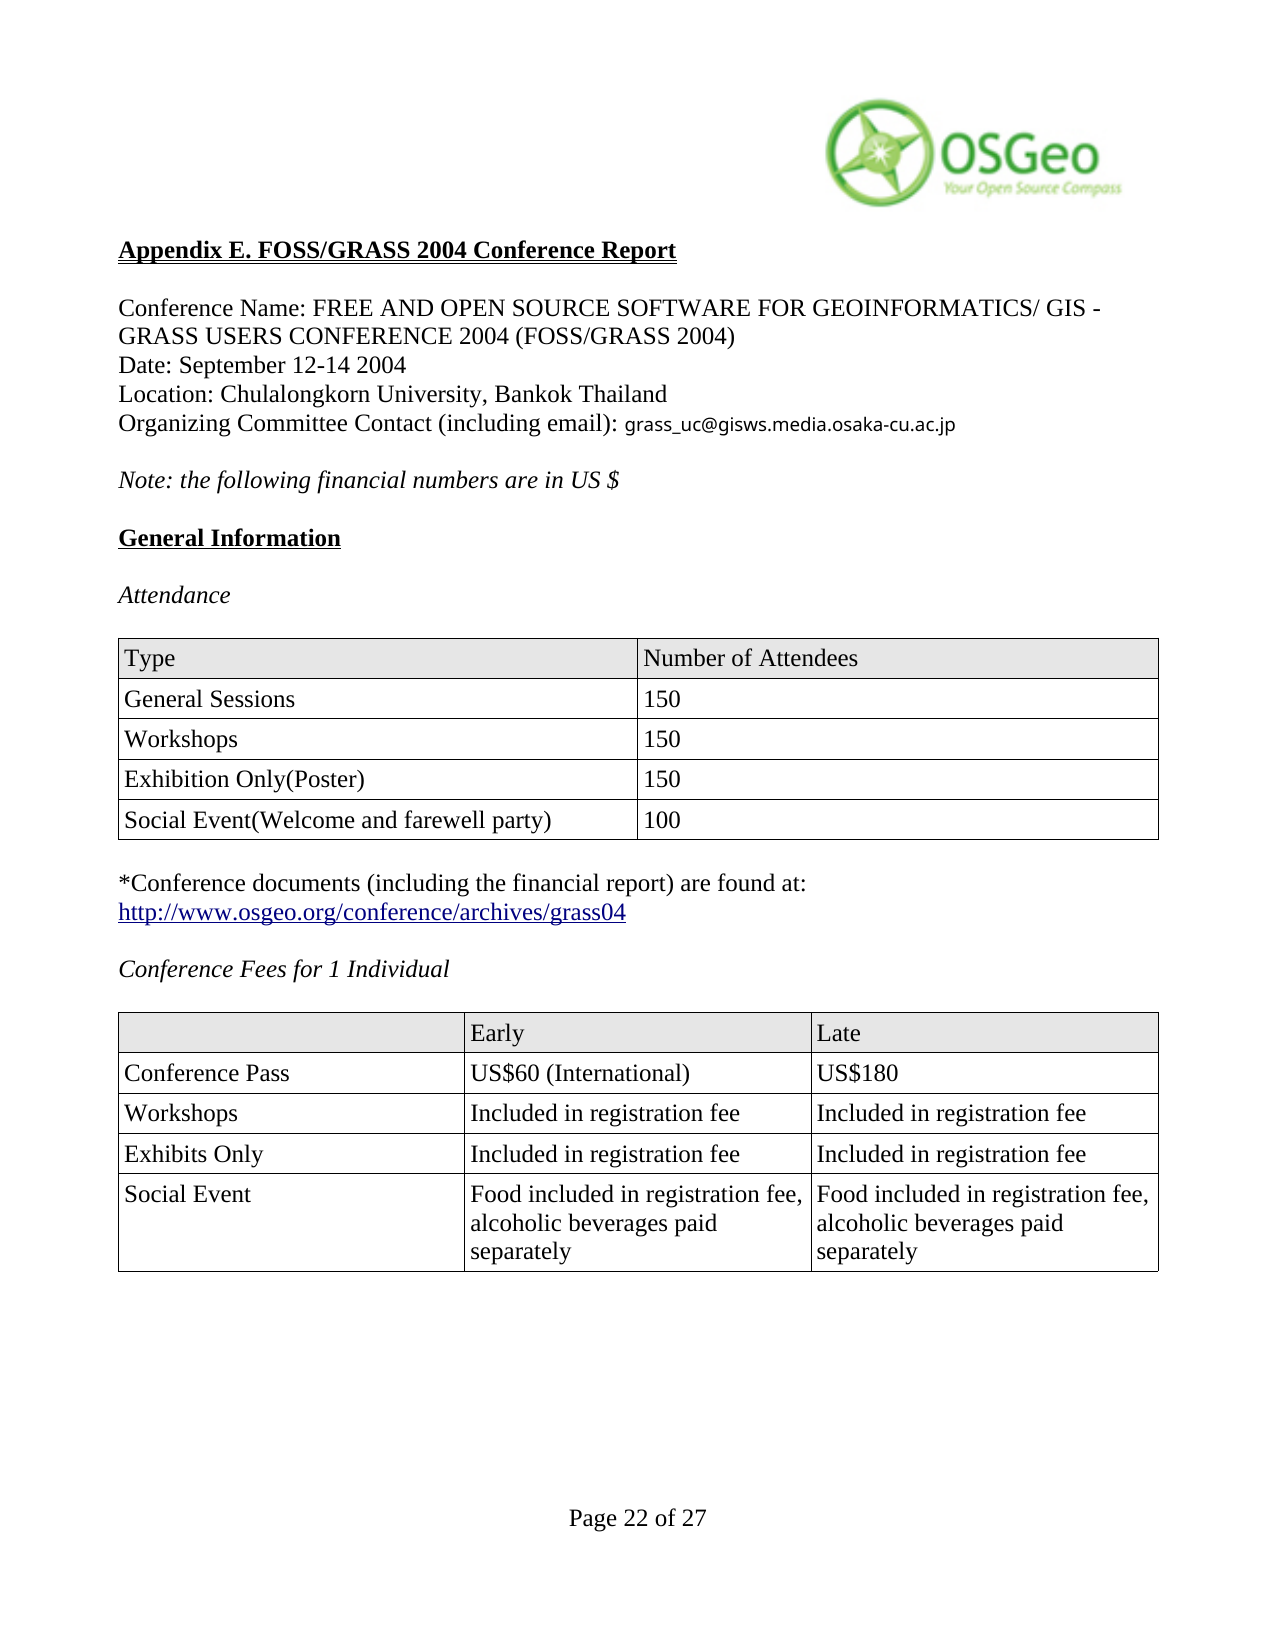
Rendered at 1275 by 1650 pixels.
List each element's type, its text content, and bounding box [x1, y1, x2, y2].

table_header Type [119, 639, 637, 678]
text Attendance [118, 580, 1157, 609]
text Conference Name: FREE AND OPEN SOURCE SOFTWARE FOR GEOINFORMATICS/ GIS - GRASS USERS CONFERENCE 2004 (FOSS/GRASS 2004) [118, 293, 1157, 350]
text General Information [118, 523, 1157, 551]
text Organizing Committee Contact (including email): grass_uc@gisws.media.osaka-cu.ac.jp [118, 408, 1157, 436]
table_cell 150 [638, 679, 1158, 718]
table_cell General Sessions [119, 679, 637, 718]
subtitle Appendix E. FOSS/GRASS 2004 Conference Report [118, 176, 1157, 264]
table_header Late [812, 1013, 1158, 1052]
table_cell US$60 (International) [465, 1053, 811, 1092]
table_header [119, 1013, 464, 1052]
text Conference Fees for 1 Individual [118, 954, 1157, 983]
table_cell Exhibits Only [119, 1134, 464, 1173]
text Location: Chulalongkorn University, Bankok Thailand [118, 379, 1157, 408]
table_cell 150 [638, 760, 1158, 799]
table_cell Conference Pass [119, 1053, 464, 1092]
table_cell Included in registration fee [465, 1094, 811, 1133]
table_cell US$180 [812, 1053, 1158, 1092]
table_cell Included in registration fee [465, 1134, 811, 1173]
table_cell Food included in registration fee, alcoholic beverages paid separately [812, 1174, 1158, 1271]
table_cell Social Event(Welcome and farewell party) [119, 800, 637, 839]
table_cell 100 [638, 800, 1158, 839]
table_header Early [465, 1013, 811, 1052]
table_cell Food included in registration fee, alcoholic beverages paid separately [465, 1174, 811, 1271]
table_header Number of Attendees [638, 639, 1158, 678]
table_cell Workshops [119, 1094, 464, 1133]
table_cell Included in registration fee [812, 1094, 1158, 1133]
text *Conference documents (including the financial report) are found at: http://www.osgeo.org/conference/archives/grass04 [118, 868, 1157, 926]
text Date: September 12-14 2004 [118, 350, 1157, 379]
table_cell 150 [638, 719, 1158, 759]
picture [793, 80, 1141, 234]
table_cell Social Event [119, 1174, 464, 1271]
table_cell Exhibition Only(Poster) [119, 760, 637, 799]
text Note: the following financial numbers are in US $ [118, 465, 1157, 494]
table_cell Included in registration fee [812, 1134, 1158, 1173]
table_cell Workshops [119, 719, 637, 759]
